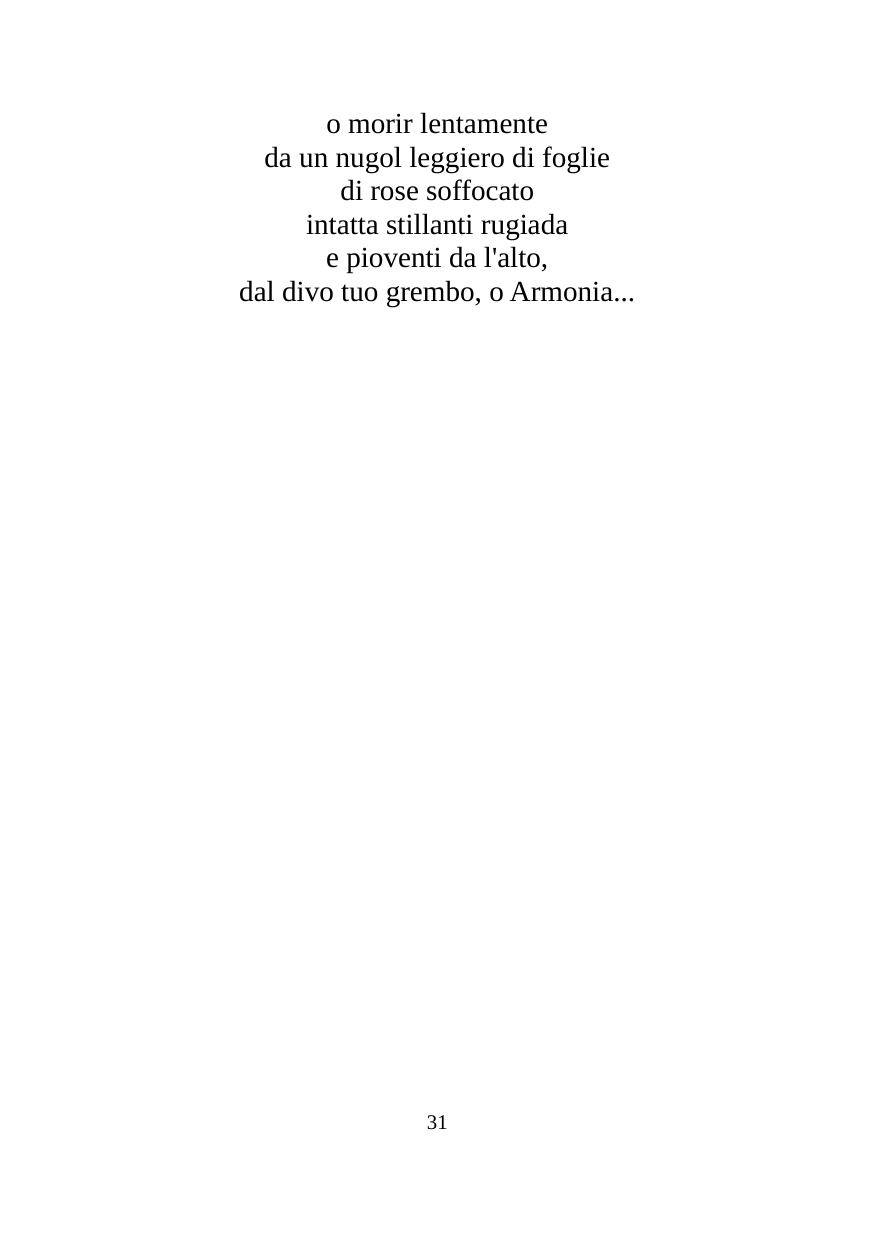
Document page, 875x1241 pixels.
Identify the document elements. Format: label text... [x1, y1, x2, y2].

text e pioventi da l'alto, [106, 240, 768, 274]
text di rose soffocato [106, 173, 768, 207]
text o morir lentamente [106, 106, 768, 140]
text intatta stillanti rugiada [106, 207, 768, 240]
text da un nugol leggiero di foglie [106, 140, 768, 173]
text dal divo tuo grembo, o Armonia... [106, 274, 768, 307]
